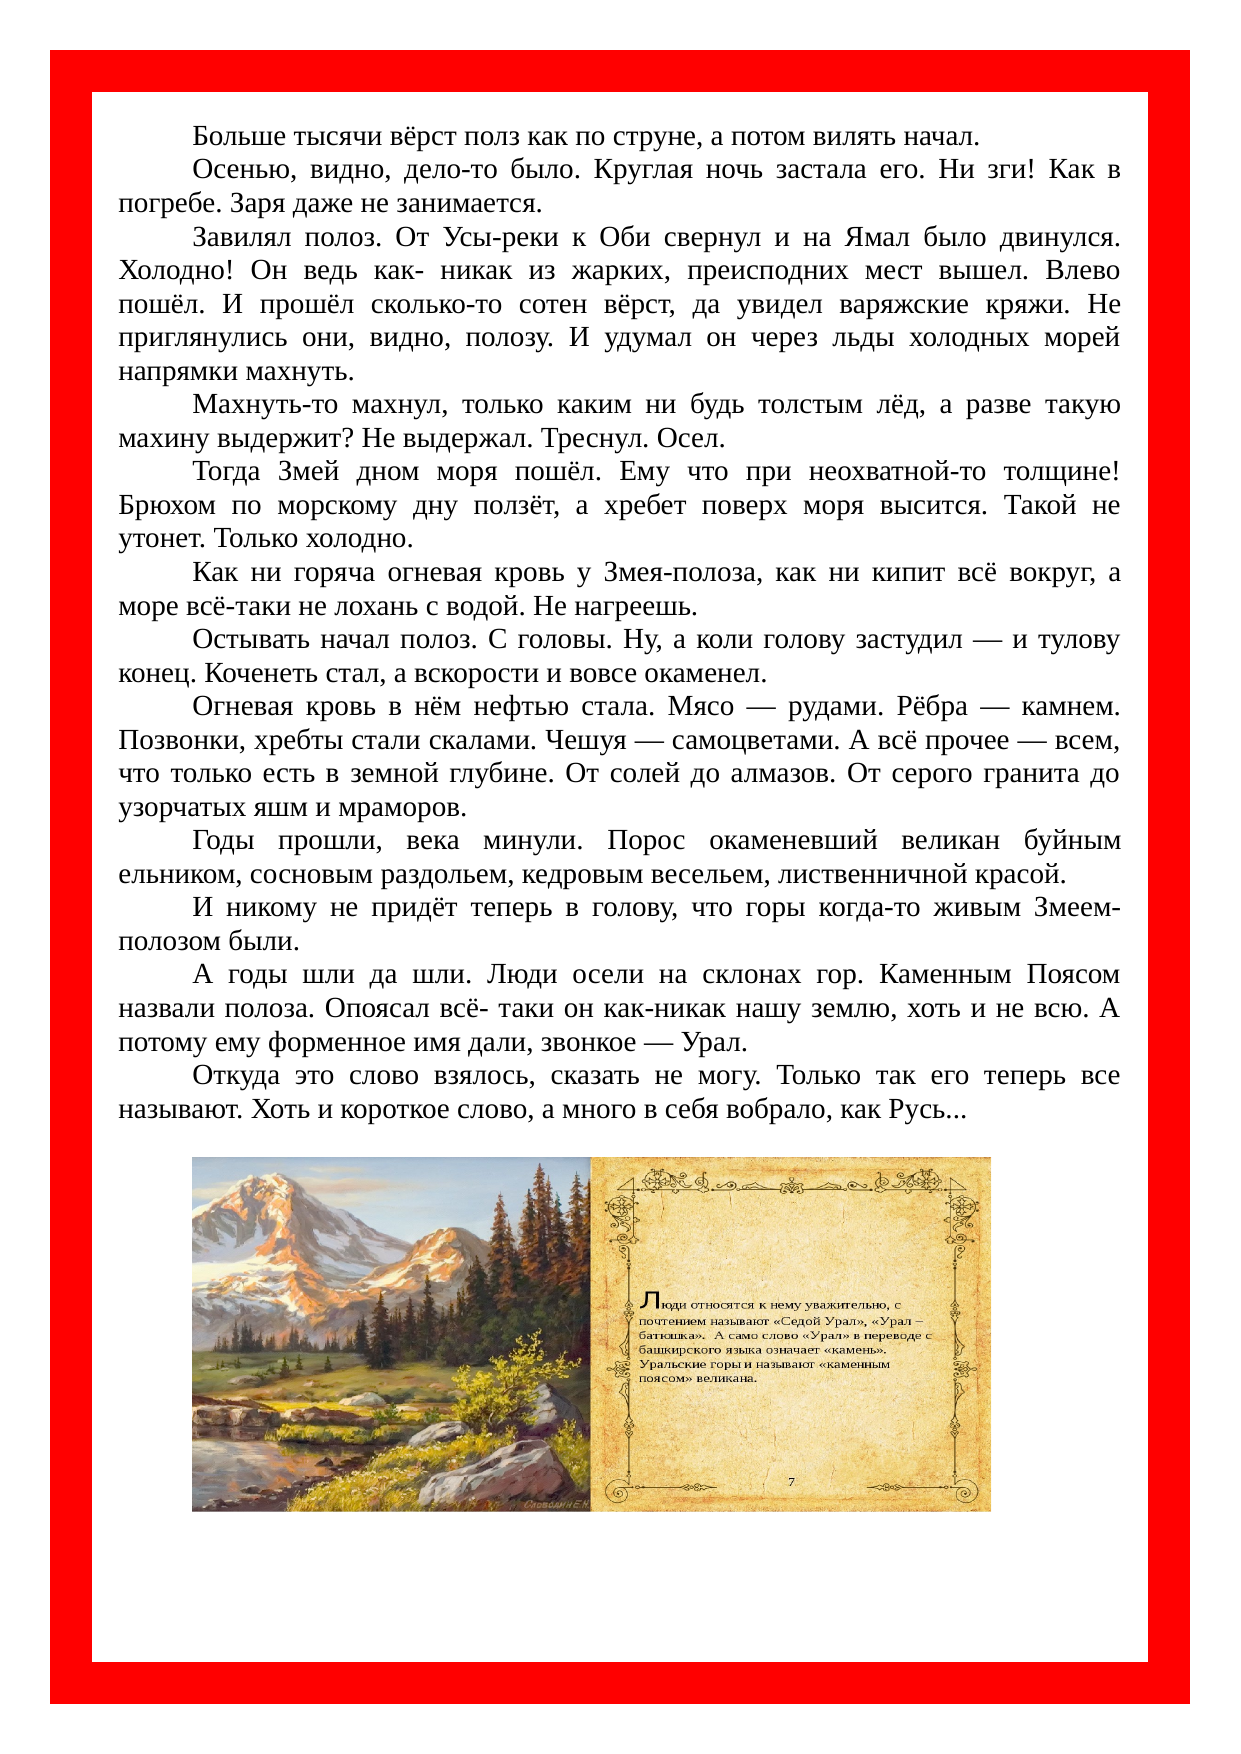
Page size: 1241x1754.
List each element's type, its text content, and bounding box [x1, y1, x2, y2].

text Тогда Змей дном моря пошёл. Ему что при неохватной-то толщине! Брюхом по морскому дну ползёт, а хребет поверх моря высится. Такой не утонет. Только холодно. [118, 453, 1122, 554]
text Больше тысячи вёрст полз как по струне, а потом вилять начал. [118, 118, 1122, 152]
text Остывать начал полоз. С головы. Ну, а коли голову застудил — и тулову конец. Коченеть стал, а вскорости и вовсе окаменел. [118, 621, 1122, 688]
text Завилял полоз. От Усы-реки к Оби свернул и на Ямал было двинулся. Холодно! Он ведь как- никак из жарких, преисподних мест вышел. Влево пошёл. И прошёл сколько-то сотен вёрст, да увидел варяжские кряжи. Не приглянулись они, видно, полозу. И удумал он через льды холодных морей напрямки махнуть. [118, 219, 1122, 386]
text Огневая кровь в нём нефтью стала. Мясо — рудами. Рёбра — камнем. Позвонки, хребты стали скалами. Чешуя — самоцветами. А всё прочее — всем, что только есть в земной глубине. От солей до алмазов. От серого гранита до узорчатых яшм и мраморов. [118, 688, 1122, 822]
text Махнуть-то махнул, только каким ни будь толстым лёд, а разве такую махину выдержит? Не выдержал. Треснул. Осел. [118, 386, 1122, 453]
text И никому не придёт теперь в голову, что горы когда-то живым Змеем-полозом были. [118, 889, 1122, 957]
text Откуда это слово взялось, сказать не могу. Только так его теперь все называют. Хоть и короткое слово, а много в себя вобрало, как Русь... [118, 1057, 1122, 1124]
text Осенью, видно, дело-то было. Круглая ночь застала его. Ни зги! Как в погребе. Заря даже не занимается. [118, 152, 1122, 219]
text Как ни горяча огневая кровь у Змея-полоза, как ни кипит всё вокруг, а море всё-таки не лохань с водой. Не нагреешь. [118, 554, 1122, 621]
text Годы прошли, века минули. Порос окаменевший великан буйным ельником, сосновым раздольем, кедровым весельем, лиственничной красой. [118, 822, 1122, 889]
text А годы шли да шли. Люди осели на склонах гор. Каменным Поясом назвали полоза. Опоясал всё- таки он как-никак нашу землю, хоть и не всю. А потому ему форменное имя дали, звонкое — Урал. [118, 957, 1122, 1057]
